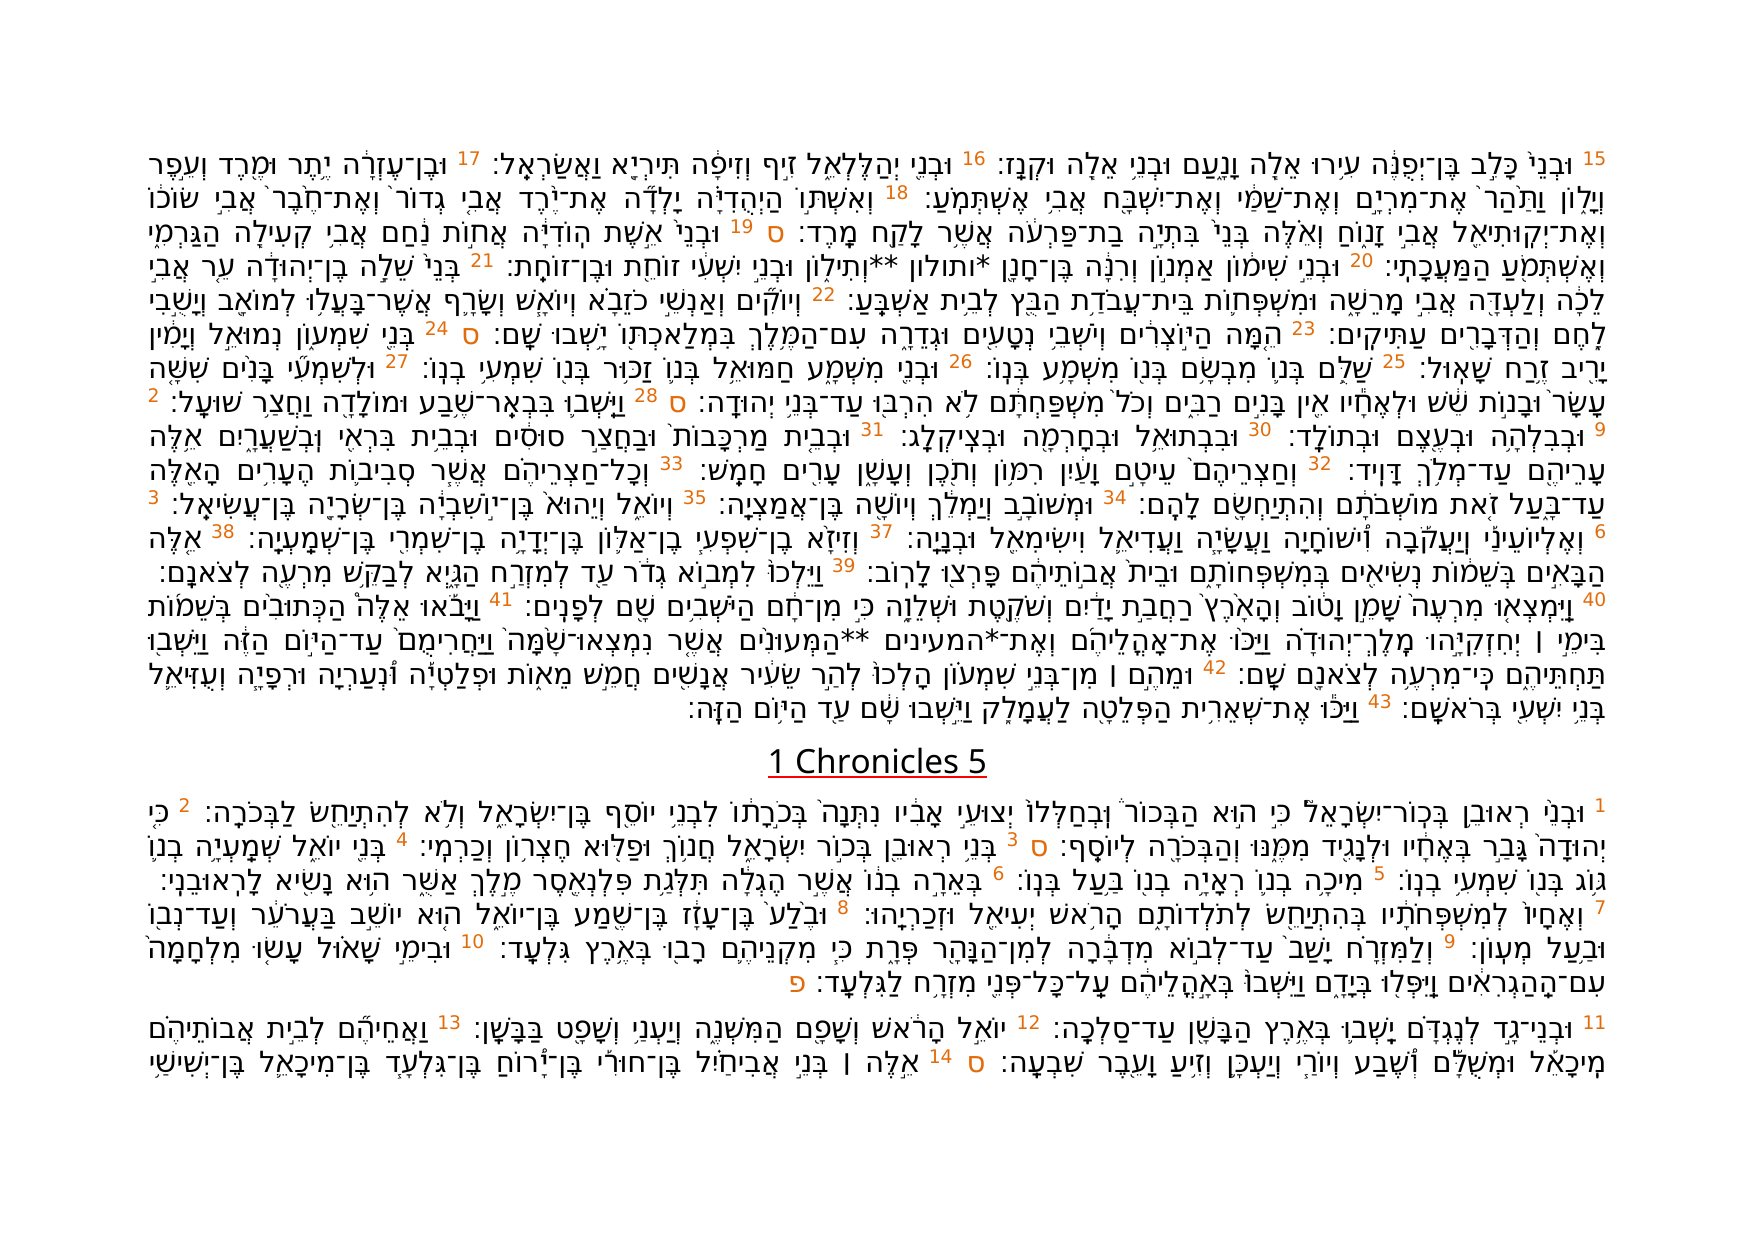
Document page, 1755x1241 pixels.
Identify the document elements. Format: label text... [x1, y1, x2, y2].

text 11 וּבְנֵי־גָ֣ד לְנֶגְדָּ֗ם יָֽשְׁב֛וּ בְּאֶ֥רֶץ הַבָּשָׁ֖ן עַד־סַלְכָֽה׃ ‬‬12 יוֹאֵ֣ל הָרֹ֔אשׁ וְשָׁפָ֖ם הַמִּשְׁנֶ֑ה וְיַעְנַ֥י וְשָׁפָ֖ט בַּבָּשָֽׁן׃ ‬‬13 וַאֲחֵיהֶ֞ם לְבֵ֣ית אֲבוֹתֵיהֶ֗ם מִֽיכָאֵ֡ל וּמְשֻׁלָּ֡ם וְ֠שֶׁבַע וְיוֹרַ֧י וְיַעְכָּ֛ן וְזִ֥יעַ וָעֵ֖בֶר שִׁבְעָֽה׃ ס ‬‬14 אֵ֣לֶּה ׀ בְּנֵ֣י אֲבִיחַ֗יִל בֶּן־חוּרִ֡י בֶּן־יָ֠רוֹחַ בֶּן־גִּלְעָ֧ד בֶּן־מִיכָאֵ֛ל בֶּן־יְשִׁישַׁ֥י בֶּן־יַחְדּ֖וֹ בֶּן־בּֽוּז׃ ‬‬15 אֲחִי֙ בֶּן־עַבְדִּיאֵ֣ל בֶּן־גּוּנִ֔י רֹ֖אשׁ לְבֵ֥ית אֲבוֹתָֽם׃ ‬‬16 וַיֵּֽשְׁב֛וּ בַּגִּלְעָ֥ד בַּבָּשָׁ֖ן וּבִבְנֹתֶ֑יהָ וּבְכָֽל־מִגְרְשֵׁ֥י שָׁר֖וֹן עַל־תּוֹצְאוֹתָֽם׃ ‬‬17 כֻּלָּם֙ הִתְיַחְשׂ֔וּ בִּימֵ֖י יוֹתָ֣ם מֶֽלֶךְ־יְהוּדָ֑ה וּבִימֵ֖י יָרָבְעָ֥ם מֶֽלֶךְ־יִשְׂרָאֵֽל׃ פ ‬‬‬‬‬‬‬‬‬ [148, 1012, 1606, 1079]
text 1 וּבְנֵ֨י רְאוּבֵ֥ן בְּכֽוֹר־יִשְׂרָאֵל֮ כִּ֣י ה֣וּא הַבְּכוֹר֒ וּֽבְחַלְּלוֹ֙ יְצוּעֵ֣י אָבִ֔יו נִתְּנָה֙ בְּכֹ֣רָת֔וֹ לִבְנֵ֥י יוֹסֵ֖ף בֶּן־יִשְׂרָאֵ֑ל וְלֹ֥א לְהִתְיַחֵ֖שׂ לַבְּכֹרָֽה׃ ‬‬‬2 כִּ֤י יְהוּדָה֙ גָּבַ֣ר בְּאֶחָ֔יו וּלְנָגִ֖יד מִמֶּ֑נּוּ וְהַבְּכֹרָ֖ה לְיוֹסֵֽף׃ ס ‬‬3 בְּנֵ֥י רְאוּבֵ֖ן בְּכ֣וֹר יִשְׂרָאֵ֑ל חֲנ֥וֹךְ וּפַלּ֖וּא חֶצְר֥וֹן וְכַרְמִֽי׃ ‬‬4 בְּנֵ֖י יוֹאֵ֑ל שְׁמַֽעְיָ֥ה בְנ֛וֹ גּ֥וֹג בְּנ֖וֹ שִׁמְעִ֥י בְנֽוֹ׃ ‬‬5 מִיכָ֥ה בְנ֛וֹ רְאָיָ֥ה בְנ֖וֹ בַּ֥עַל בְּנֽוֹ׃ ‬‬6 בְּאֵרָ֣ה בְנ֔וֹ אֲשֶׁ֣ר הֶגְלָ֔ה תִּלְּגַ֥ת פִּלְנְאֶ֖סֶר מֶ֣לֶךְ אַשֻּׁ֑ר ה֥וּא נָשִׂ֖יא לָרֽאוּבֵנִֽי׃ ‬‬7 וְאֶחָיו֙ לְמִשְׁפְּחֹתָ֔יו בְּהִתְיַחֵ֖שׂ לְתֹלְדוֹתָ֑ם הָרֹ֥אשׁ יְעִיאֵ֖ל וּזְכַרְיָֽהוּ׃ ‬‬8 וּבֶ֙לַע֙ בֶּן־עָזָ֔ז בֶּן־שֶׁ֖מַע בֶּן־יוֹאֵ֑ל ה֚וּא יוֹשֵׁ֣ב בַּעֲרֹעֵ֔ר וְעַד־נְב֖וֹ וּבַ֥עַל מְעֽוֹן׃ ‬‬9 וְלַמִּזְרָ֗ח יָשַׁב֙ עַד־לְב֣וֹא מִדְבָּ֔רָה לְמִן־הַנָּהָ֖ר פְּרָ֑ת כִּ֧י מִקְנֵיהֶ֛ם רָב֖וּ בְּאֶ֥רֶץ גִּלְעָֽד׃ ‬‬10 וּבִימֵ֣י שָׁא֗וּל עָשׂ֤וּ מִלְחָמָה֙ עִם־הַֽהַגְרִאִ֔ים וַֽיִּפְּל֖וּ בְּיָדָ֑ם וַיֵּשְׁבוּ֙ בְּאָ֣הֳלֵיהֶ֔ם עַֽל־כָּל־פְּנֵ֖י מִזְרָ֥ח לַגִּלְעָֽד׃ פ ‬‬‬‬‬‬‬‬‬‬‬ [148, 795, 1606, 999]
text 1 Chronicles 5 [148, 737, 1606, 783]
text 15 וּבְנֵי֙ כָּלֵ֣ב בֶּן־יְפֻנֶּ֔ה עִ֥ירוּ אֵלָ֖ה וָנָ֑עַם וּבְנֵ֥י אֵלָ֖ה וּקְנַֽז׃ ‬‬16 וּבְנֵ֖י יְהַלֶּלְאֵ֑ל זִ֣יף וְזִיפָ֔ה תִּירְיָ֖א וַאֲשַׂרְאֵֽל׃ ‬‬17 וּבֶן־עֶזְרָ֔ה יֶ֥תֶר וּמֶ֖רֶד וְעֵ֣פֶר וְיָל֑וֹן וַתַּ֙הַר֙ אֶת־מִרְיָ֣ם וְאֶת־שַׁמַּ֔י וְאֶת־יִשְׁבָּ֖ח אֲבִ֥י אֶשְׁתְּמֹֽעַ׃ ‬‬18 וְאִשְׁתּ֣וֹ הַיְהֻדִיָּ֗ה יָלְדָ֞ה אֶת־יֶ֨רֶד אֲבִ֤י גְדוֹר֙ וְאֶת־חֶ֙בֶר֙ אֲבִ֣י שׂוֹכ֔וֹ וְאֶת־יְקֽוּתִיאֵ֖ל אֲבִ֣י זָנ֑וֹחַ וְאֵ֗לֶּה בְּנֵי֙ בִּתְיָ֣ה בַת־פַּרְעֹ֔ה אֲשֶׁ֥ר לָקַ֖ח מָֽרֶד׃ ס ‬‬19 וּבְנֵי֙ אֵ֣שֶׁת הֽוֹדִיָּ֔ה אֲח֣וֹת נַ֔חַם אֲבִ֥י קְעִילָ֖ה הַגַּרְמִ֑י וְאֶשְׁתְּמֹ֖עַ הַמַּעֲכָתִֽי׃ ‬‬20 וּבְנֵ֣י שִׁימ֔וֹן אַמְנ֣וֹן וְרִנָּ֔ה בֶּן־חָנָ֖ן *ותולון **וְתִיל֑וֹן וּבְנֵ֣י יִשְׁעִ֔י זוֹחֵ֖ת וּבֶן־זוֹחֵֽת׃ ‬‬21 בְּנֵי֙ שֵׁלָ֣ה בֶן־יְהוּדָ֔ה עֵ֚ר אֲבִ֣י לֵכָ֔ה וְלַעְדָּ֖ה אֲבִ֣י מָרֵשָׁ֑ה וּמִשְׁפְּח֛וֹת בֵּית־עֲבֹדַ֥ת הַבֻּ֖ץ לְבֵ֥ית אַשְׁבֵּֽעַ׃ ‬‬22 וְיוֹקִ֞ים וְאַנְשֵׁ֣י כֹזֵבָ֗א וְיוֹאָ֧שׁ וְשָׂרָ֛ף אֲשֶׁר־בָּעֲל֥וּ לְמוֹאָ֖ב וְיָשֻׁ֣בִי לָ֑חֶם וְהַדְּבָרִ֖ים עַתִּיקִֽים׃ ‬‬23 הֵ֚מָּה הַיּ֣וֹצְרִ֔ים וְיֹשְׁבֵ֥י נְטָעִ֖ים וּגְדֵרָ֑ה עִם־הַמֶּ֥לֶךְ בִּמְלַאכְתּ֖וֹ יָ֥שְׁבוּ שָֽׁם׃ ס ‬‬24 בְּנֵ֖י שִׁמְע֑וֹן נְמוּאֵ֣ל וְיָמִ֔ין יָרִ֖יב זֶ֥רַח שָׁאֽוּל׃ ‬‬25 שַׁלֻּ֥ם בְּנ֛וֹ מִבְשָׂ֥ם בְּנ֖וֹ מִשְׁמָ֥ע בְּנֽוֹ׃ ‬‬26 וּבְנֵ֖י מִשְׁמָ֑ע חַמּוּאֵ֥ל בְּנ֛וֹ זַכּ֥וּר בְּנ֖וֹ שִׁמְעִ֥י בְנֽוֹ׃ ‬‬27 וּלְשִׁמְעִ֞י בָּנִ֨ים שִׁשָּׁ֤ה עָשָׂר֙ וּבָנ֣וֹת שֵׁ֔שׁ וּלְאֶחָ֕יו אֵ֖ין בָּנִ֣ים רַבִּ֑ים וְכֹל֙ מִשְׁפַּחְתָּ֔ם לֹ֥א הִרְבּ֖וּ עַד־בְּנֵ֥י יְהוּדָֽה׃ ס ‬‬28 וַיֵּֽשְׁב֛וּ בִּבְאֵֽר־שֶׁ֥בַע וּמוֹלָדָ֖ה וַחֲצַ֥ר שׁוּעָֽל׃ ‬‬29 וּבְבִלְהָ֥ה וּבְעֶ֖צֶם וּבְתוֹלָֽד׃ ‬‬30 וּבִבְתוּאֵ֥ל וּבְחָרְמָ֖ה וּבְצִֽיקְלָֽג׃ ‬‬31 וּבְבֵ֤ית מַרְכָּבוֹת֙ וּבַחֲצַ֣ר סוּסִ֔ים וּבְבֵ֥ית בִּרְאִ֖י וּֽבְשַׁעֲרָ֑יִם אֵ֥לֶּה עָרֵיהֶ֖ם עַד־מְלֹ֥ךְ דָּוִֽיד׃ ‬‬32 וְחַצְרֵיהֶם֙ עֵיטָ֣ם וָעַ֔יִן רִמּ֥וֹן וְתֹ֖כֶן וְעָשָׁ֑ן עָרִ֖ים חָמֵֽשׁ׃ ‬‬33 וְכָל־חַצְרֵיהֶ֗ם אֲשֶׁ֧ר סְבִיב֛וֹת הֶעָרִ֥ים הָאֵ֖לֶּה עַד־בָּ֑עַל זֹ֚את מוֹשְׁבֹתָ֔ם וְהִתְיַחְשָׂ֖ם לָהֶֽם׃ ‬‬34 וּמְשׁוֹבָ֣ב וְיַמְלֵ֔ךְ וְיוֹשָׁ֖ה בֶּן־אֲמַצְיָֽה׃ ‬‬35 וְיוֹאֵ֑ל וְיֵהוּא֙ בֶּן־י֣וֹשִׁבְיָ֔ה בֶּן־שְׂרָיָ֖ה בֶּן־עֲשִׂיאֵֽל׃ ‬‬36 וְאֶלְיוֹעֵינַ֡י וְֽיַעֲקֹ֡בָה וִ֠ישׁוֹחָיָה וַעֲשָׂיָ֧ה וַעֲדִיאֵ֛ל וִישִׂימִאֵ֖ל וּבְנָיָֽה׃ ‬‬37 וְזִיזָ֨א בֶן־שִׁפְעִ֧י בֶן־אַלּ֛וֹן בֶּן־יְדָיָ֥ה בֶן־שִׁמְרִ֖י בֶּן־שְׁמַֽעְיָֽה׃ ‬‬38 אֵ֚לֶּה הַבָּאִ֣ים בְּשֵׁמ֔וֹת נְשִׂיאִ֖ים בְּמִשְׁפְּחוֹתָ֑ם וּבֵית֙ אֲב֣וֹתֵיהֶ֔ם פָּרְצ֖וּ לָרֽוֹב׃ ‬‬39 וַיֵּלְכוּ֙ לִמְב֣וֹא גְדֹ֔ר עַ֖ד לְמִזְרַ֣ח הַגָּ֑יְא לְבַקֵּ֥שׁ מִרְעֶ֖ה לְצֹאנָֽם׃ ‬‬40 וַֽיִּמְצְא֤וּ מִרְעֶה֙ שָׁמֵ֣ן וָט֔וֹב וְהָאָ֙רֶץ֙ רַחֲבַ֣ת יָדַ֔יִם וְשֹׁקֶ֖טֶת וּשְׁלֵוָ֑ה כִּ֣י מִן־חָ֔ם הַיֹּשְׁבִ֥ים שָׁ֖ם לְפָנִֽים׃ ‬‬41 וַיָּבֹ֡אוּ אֵלֶּה֩ הַכְּתוּבִ֨ים בְּשֵׁמ֜וֹת בִּימֵ֣י ׀ יְחִזְקִיָּ֣הוּ מֶֽלֶךְ־יְהוּדָ֗ה וַיַּכּ֨וּ אֶת־אָהֳלֵיהֶ֜ם וְאֶת־*המעינים **הַמְּעוּנִ֨ים אֲשֶׁ֤ר נִמְצְאוּ־שָׁ֙מָּה֙ וַיַּחֲרִימֻם֙ עַד־הַיּ֣וֹם הַזֶּ֔ה וַיֵּשְׁב֖וּ תַּחְתֵּיהֶ֑ם כִּֽי־מִרְעֶ֥ה לְצֹאנָ֖ם שָֽׁם׃ ‬‬42 וּמֵהֶ֣ם ׀ מִן־בְּנֵ֣י שִׁמְע֗וֹן הָלְכוּ֙ לְהַ֣ר שֵׂעִ֔יר אֲנָשִׁ֖ים חֲמֵ֣שׁ מֵא֑וֹת וּפְלַטְיָ֡ה וּ֠נְעַרְיָה וּרְפָיָ֧ה וְעֻזִּיאֵ֛ל בְּנֵ֥י יִשְׁעִ֖י בְּרֹאשָֽׁם׃ ‬‬43 וַיַּכּ֕וּ אֶת־שְׁאֵרִ֥ית הַפְּלֵטָ֖ה לַעֲמָלֵ֑ק וַיֵּ֣שְׁבוּ שָׁ֔ם עַ֖ד הַיּ֥וֹם הַזֶּֽה׃ ‬‬‬‬‬‬‬‬‬‬‬‬‬‬‬‬‬‬‬‬‬‬‬‬‬‬‬‬‬‬‬ [148, 148, 1606, 725]
